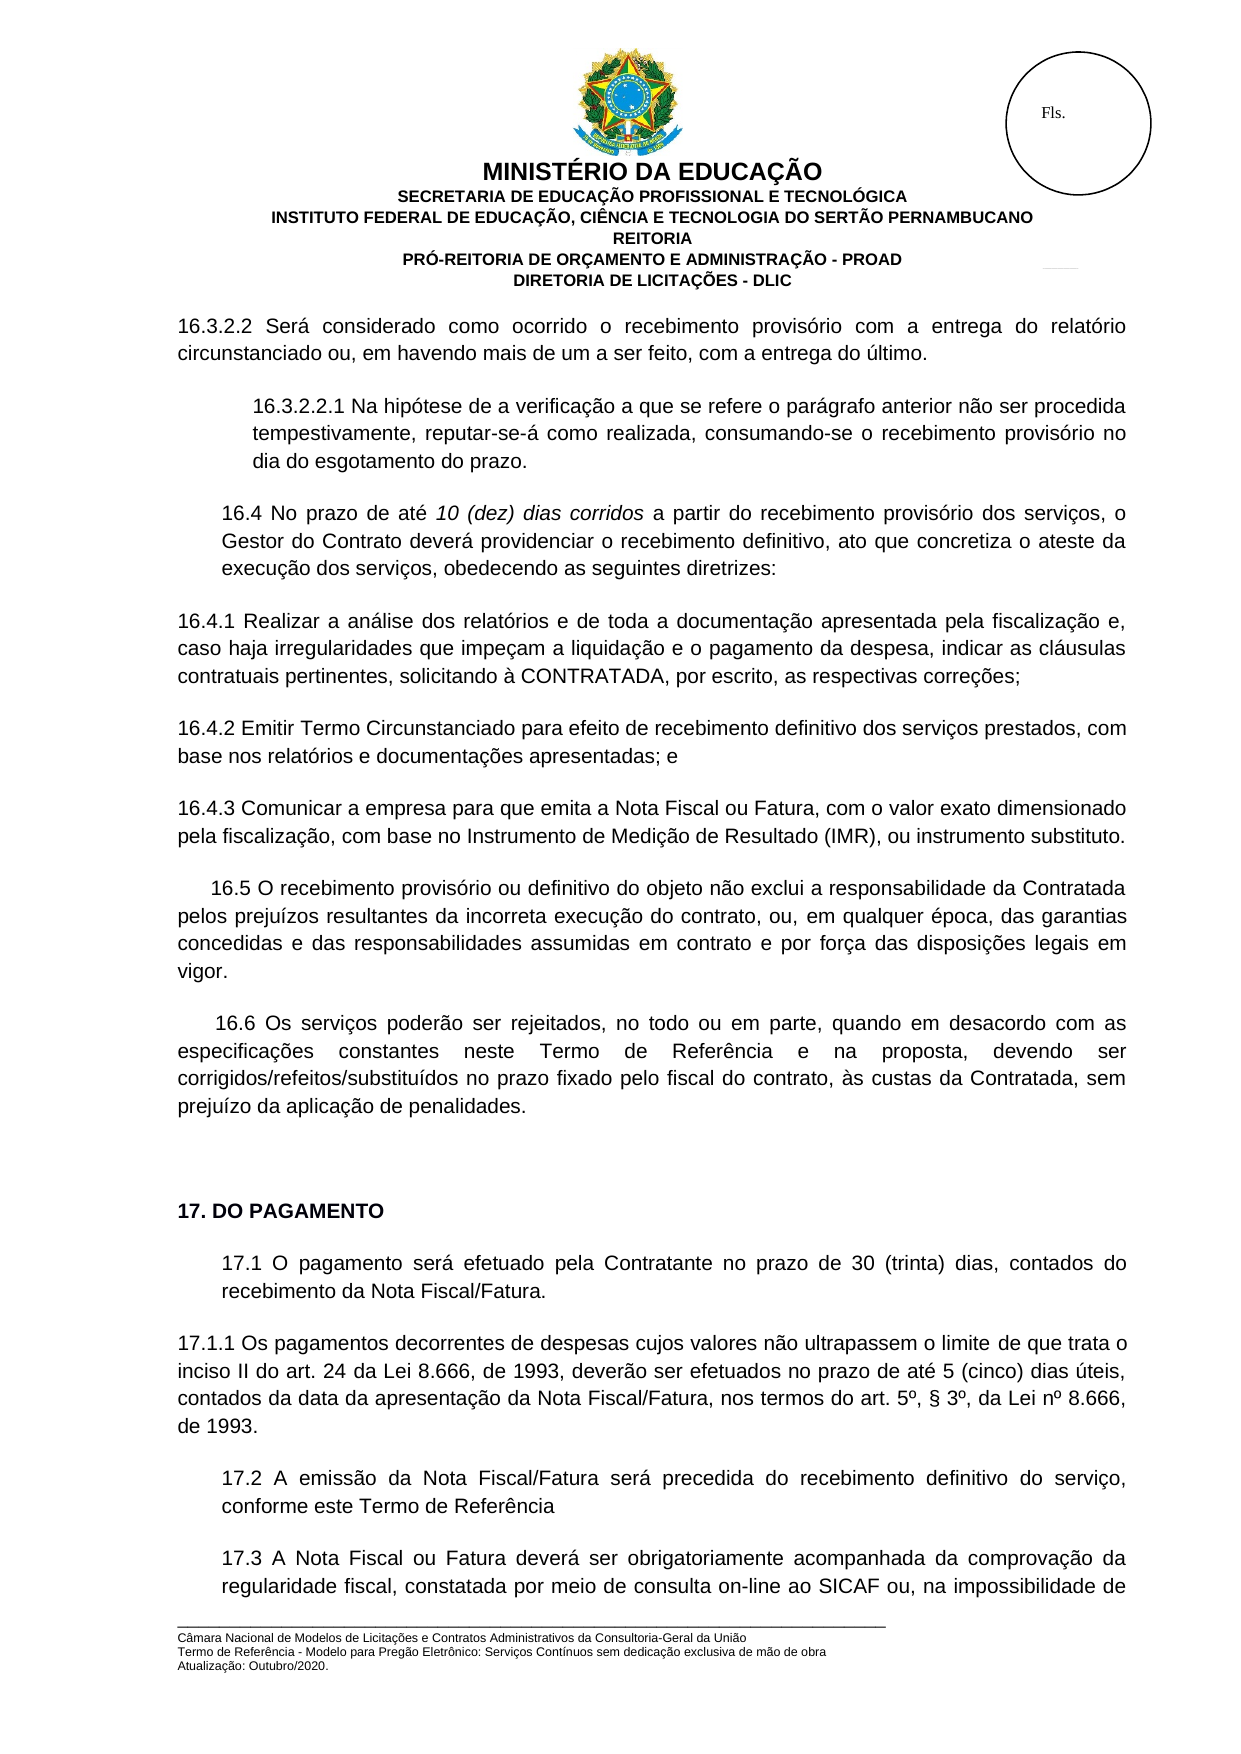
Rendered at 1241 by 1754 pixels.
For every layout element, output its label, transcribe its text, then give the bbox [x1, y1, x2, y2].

text 17. DO PAGAMENTO [177, 1198, 1128, 1222]
text 17.1.1 Os pagamentos decorrentes de despesas cujos valores não ultrapassem o limite de que trata o inciso II do art. 24 da Lei 8.666, de 1993, deverão ser efetuados no prazo de até 5 (cinco) dias úteis, contados da data da apresentação da Nota Fiscal/Fatura, nos termos do art. 5º, § 3º, da Lei nº 8.666, de 1993. [177, 1331, 1128, 1437]
text 17.2 A emissão da Nota Fiscal/Fatura será precedida do recebimento definitivo do serviço, conforme este Termo de Referência [221, 1466, 1128, 1517]
text 16.4.2 Emitir Termo Circunstanciado para efeito de recebimento definitivo dos serviços prestados, com base nos relatórios e documentações apresentadas; e [177, 716, 1128, 767]
text 16.4.3 Comunicar a empresa para que emita a Nota Fiscal ou Fatura, com o valor exato dimensionado pela fiscalização, com base no Instrumento de Medição de Resultado (IMR), ou instrumento substituto. [177, 796, 1128, 847]
text 16.5 O recebimento provisório ou definitivo do objeto não exclui a responsabilidade da Contratada pelos prejuízos resultantes da incorreta execução do contrato, ou, em qualquer época, das garantias concedidas e das responsabilidades assumidas em contrato e por força das disposições legais em vigor. [177, 876, 1128, 982]
text 17.1 O pagamento será efetuado pela Contratante no prazo de 30 (trinta) dias, contados do recebimento da Nota Fiscal/Fatura. [221, 1251, 1128, 1302]
text 17.3 A Nota Fiscal ou Fatura deverá ser obrigatoriamente acompanhada da comprovação da regularidade fiscal, constatada por meio de consulta on-line ao SICAF ou, na impossibilidade de [221, 1546, 1128, 1597]
text 16.3.2.2 Será considerado como ocorrido o recebimento provisório com a entrega do relatório circunstanciado ou, em havendo mais de um a ser feito, com a entrega do último. [177, 313, 1128, 365]
list 16.3.2.2.1 Na hipótese de a verificação a que se refere o parágrafo anterior não ser procedida tempestivamente, reputar-se-á como realizada, consumando-se o recebimento provisório no dia do esgotamento do prazo. [252, 393, 1128, 472]
text 16.4.1 Realizar a análise dos relatórios e de toda a documentação apresentada pela fiscalização e, caso haja irregularidades que impeçam a liquidação e o pagamento da despesa, indicar as cláusulas contratuais pertinentes, solicitando à CONTRATADA, por escrito, as respectivas correções; [177, 608, 1128, 687]
text 16.6 Os serviços poderão ser rejeitados, no todo ou em parte, quando em desacordo com as especificações constantes neste Termo de Referência e na proposta, devendo ser corrigidos/refeitos/substituídos no prazo fixado pelo fiscal do contrato, às custas da Contratada, sem prejuízo da aplicação de penalidades. [177, 1011, 1128, 1117]
text 16.4 No prazo de até 10 (dez) dias corridos a partir do recebimento provisório dos serviços, o Gestor do Contrato deverá providenciar o recebimento definitivo, ato que concretiza o ateste da execução dos serviços, obedecendo as seguintes diretrizes: [221, 501, 1128, 580]
